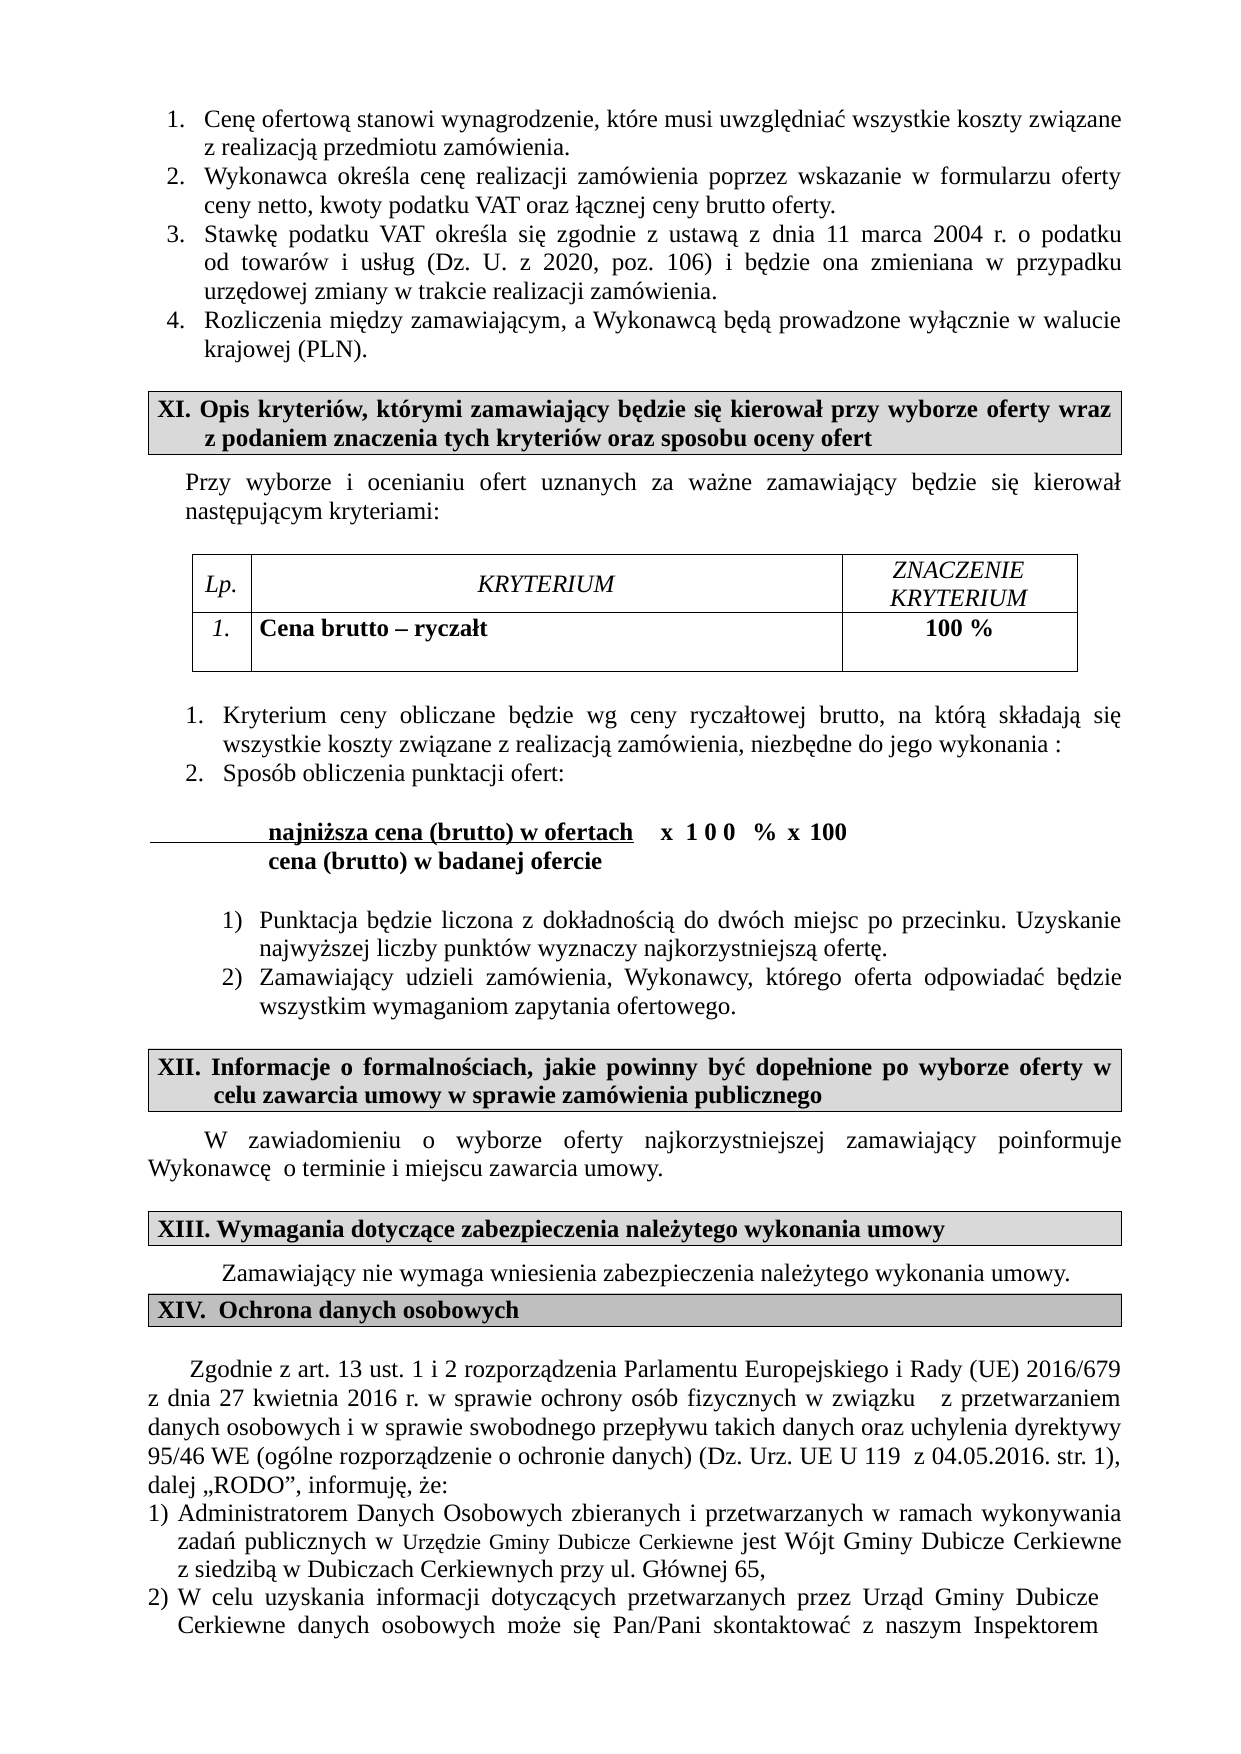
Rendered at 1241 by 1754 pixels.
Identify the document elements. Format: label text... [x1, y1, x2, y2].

text W zawiadomieniu o wyborze oferty najkorzystniejszej zamawiający poinformuje Wykonawcę o terminie i miejscu zawarcia umowy. [148, 1125, 1122, 1182]
table_cell 100 % [843, 613, 1077, 671]
list Kryterium ceny obliczane będzie wg ceny ryczałtowej brutto, na którą składają się wszystkie koszty związane z realizacją zamówienia, niezbędne do jego wykonania : [185, 701, 1122, 758]
list W celu uzyskania informacji dotyczących przetwarzanych przez Urząd Gminy Dubicze Cerkiewne danych osobowych może się Pan/Pani skontaktować z naszym Inspektorem [148, 1583, 1099, 1639]
text Zamawiający nie wymaga wniesienia zabezpieczenia należytego wykonania umowy. [148, 1258, 1122, 1287]
list Cenę ofertową stanowi wynagrodzenie, które musi uwzględniać wszystkie koszty związane z realizacją przedmiotu zamówienia. [166, 104, 1122, 161]
list Rozliczenia między zamawiającym, a Wykonawcą będą prowadzone wyłącznie w walucie krajowej (PLN). [166, 305, 1122, 362]
text Przy wyborze i ocenianiu ofert uznanych za ważne zamawiający będzie się kierował następującym kryteriami: [185, 467, 1122, 525]
table_cell Cena brutto – ryczałt [252, 613, 842, 671]
text XIV. Ochrona danych osobowych [149, 1295, 1121, 1326]
table_header ZNACZENIE KRYTERIUM [843, 555, 1077, 612]
list Wykonawca określa cenę realizacji zamówienia poprzez wskazanie w formularzu oferty ceny netto, kwoty podatku VAT oraz łącznej ceny brutto oferty. [166, 161, 1122, 219]
list Zamawiający udzieli zamówienia, Wykonawcy, którego oferta odpowiadać będzie wszystkim wymaganiom zapytania ofertowego. [222, 962, 1122, 1020]
list Sposób obliczenia punktacji ofert: [185, 758, 1122, 787]
list Punktacja będzie liczona z dokładnością do dwóch miejsc po przecinku. Uzyskanie najwyższej liczby punktów wyznaczy najkorzystniejszą ofertę. [222, 905, 1122, 962]
list Administratorem Danych Osobowych zbieranych i przetwarzanych w ramach wykonywania zadań publicznych w Urzędzie Gminy Dubicze Cerkiewne jest Wójt Gminy Dubicze Cerkiewne z siedzibą w Dubiczach Cerkiewnych przy ul. Głównej 65, [148, 1499, 1122, 1583]
table_header KRYTERIUM [252, 555, 842, 612]
list Stawkę podatku VAT określa się zgodnie z ustawą z dnia 11 marca 2004 r. o podatku od towarów i usług (Dz. U. z 2020, poz. 106) i będzie ona zmieniana w przypadku urzędowej zmiany w trakcie realizacji zamówienia. [166, 219, 1122, 305]
table_header Lp. [193, 555, 251, 612]
text Zgodnie z art. 13 ust. 1 i 2 rozporządzenia Parlamentu Europejskiego i Rady (UE) 2016/679 z dnia 27 kwietnia 2016 r. w sprawie ochrony osób fizycznych w związku z przetwarzaniem danych osobowych i w sprawie swobodnego przepływu takich danych oraz uchylenia dyrektywy 95/46 WE (ogólne rozporządzenie o ochronie danych) (Dz. Urz. UE U 119 z 04.05.2016. str. 1), dalej „RODO”, informuję, że: [148, 1354, 1122, 1499]
table_cell 1. [193, 613, 251, 671]
table_header najniższa cena (brutto) w ofertach x 100 % x 100 cena (brutto) w badanej ofercie [142, 816, 893, 876]
text XII. Informacje o formalnościach, jakie powinny być dopełnione po wyborze oferty w celu zawarcia umowy w sprawie zamówienia publicznego [149, 1050, 1121, 1111]
text XIII. Wymagania dotyczące zabezpieczenia należytego wykonania umowy [149, 1212, 1121, 1245]
text XI. Opis kryteriów, którymi zamawiający będzie się kierował przy wyborze oferty wraz z podaniem znaczenia tych kryteriów oraz sposobu oceny ofert [149, 392, 1121, 454]
